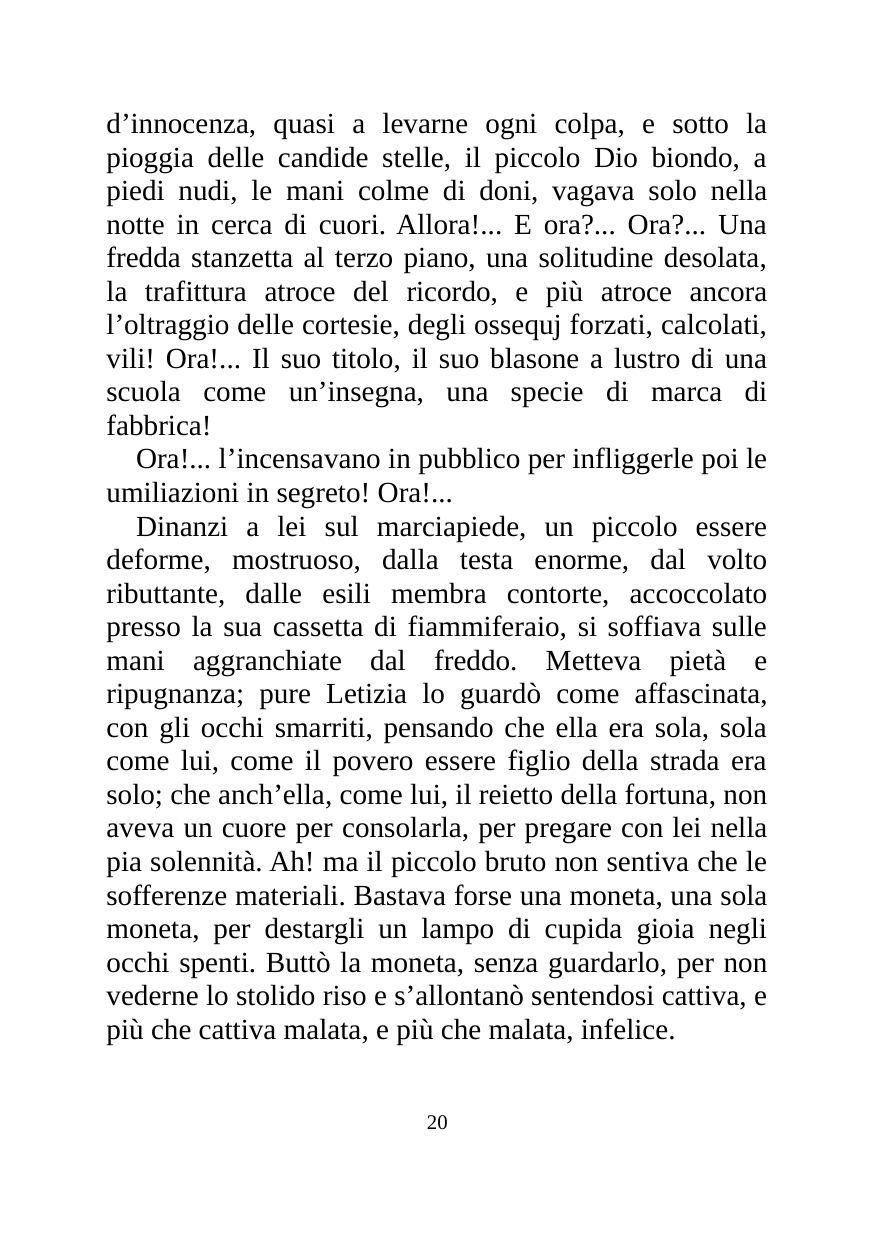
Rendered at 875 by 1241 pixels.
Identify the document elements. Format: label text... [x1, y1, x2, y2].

text Dinanzi a lei sul marciapiede, un piccolo essere deforme, mostruoso, dalla testa enorme, dal volto ributtante, dalle esili membra contorte, accoccolato presso la sua cassetta di fiammiferaio, si soffiava sulle mani aggranchiate dal freddo. Metteva pietà e ripugnanza; pure Letizia lo guardò come affascinata, con gli occhi smarriti, pensando che ella era sola, sola come lui, come il povero essere figlio della strada era solo; che anch’ella, come lui, il reietto della fortuna, non aveva un cuore per consolarla, per pregare con lei nella pia solennità. Ah! ma il piccolo bruto non sentiva che le sofferenze materiali. Bastava forse una moneta, una sola moneta, per destargli un lampo di cupida gioia negli occhi spenti. Buttò la moneta, senza guardarlo, per non vederne lo stolido riso e s’allontanò sentendosi cattiva, e più che cattiva malata, e più che malata, infelice. [106, 509, 768, 1045]
text d’innocenza, quasi a levarne ogni colpa, e sotto la pioggia delle candide stelle, il piccolo Dio biondo, a piedi nudi, le mani colme di doni, vagava solo nella notte in cerca di cuori. Allora!... E ora?... Ora?... Una fredda stanzetta al terzo piano, una solitudine desolata, la trafittura atroce del ricordo, e più atroce ancora l’oltraggio delle cortesie, degli ossequj forzati, calcolati, vili! Ora!... Il suo titolo, il suo blasone a lustro di una scuola come un’insegna, una specie di marca di fabbrica! [106, 106, 768, 442]
text Ora!... l’incensavano in pubblico per infliggerle poi le umiliazioni in segreto! Ora!... [106, 442, 768, 509]
